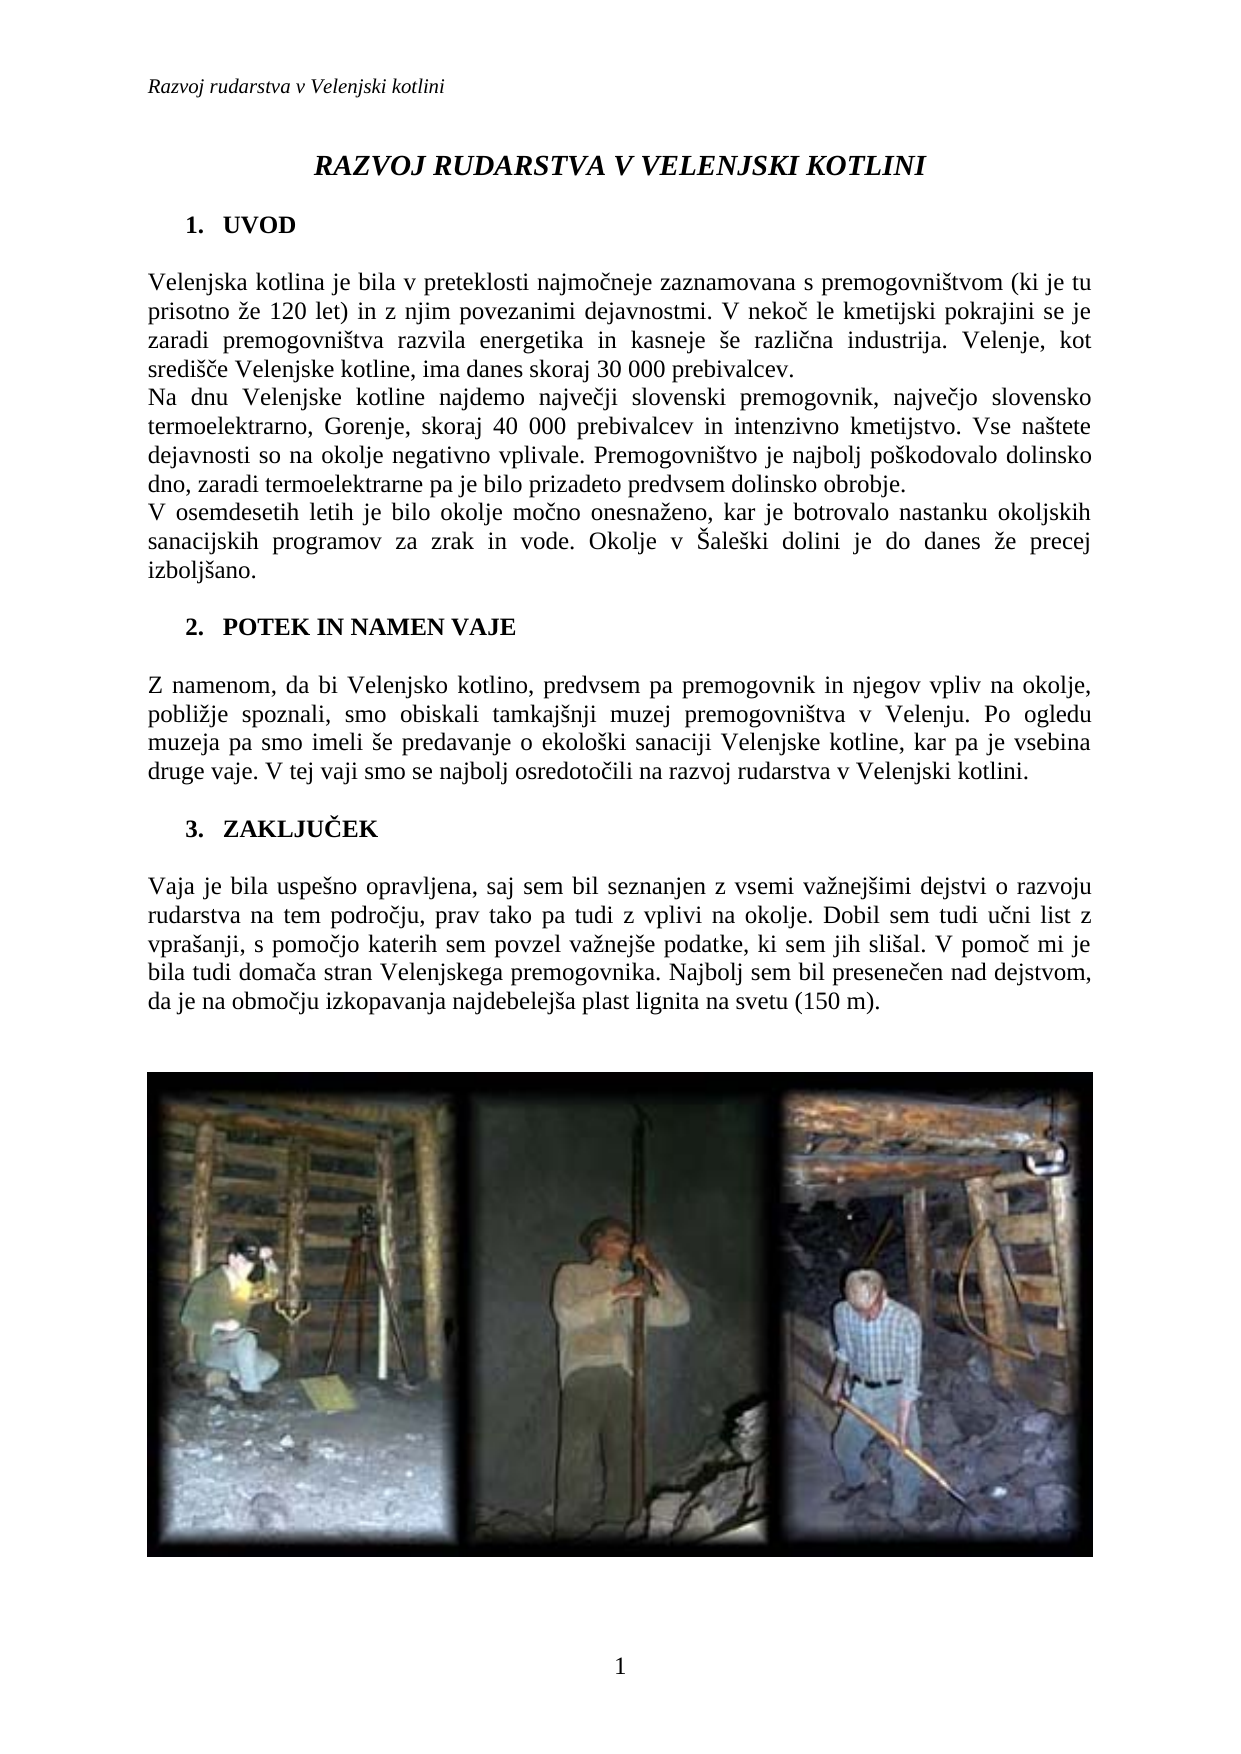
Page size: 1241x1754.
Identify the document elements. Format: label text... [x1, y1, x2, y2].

text Na dnu Velenjske kotline najdemo največji slovenski premogovnik, največjo slovensko termoelektrarno, Gorenje, skoraj 40 000 prebivalcev in intenzivno kmetijstvo. Vse naštete dejavnosti so na okolje negativno vplivale. Premogovništvo je najbolj poškodovalo dolinsko dno, zaradi termoelektrarne pa je bilo prizadeto predvsem dolinsko obrobje. [148, 382, 1093, 497]
text V osemdesetih letih je bilo okolje močno onesnaženo, kar je botrovalo nastanku okoljskih sanacijskih programov za zrak in vode. Okolje v Šaleški dolini je do danes že precej izboljšano. [148, 497, 1093, 584]
text Vaja je bila uspešno opravljena, saj sem bil seznanjen z vsemi važnejšimi dejstvi o razvoju rudarstva na tem področju, prav tako pa tudi z vplivi na okolje. Dobil sem tudi učni list z vprašanji, s pomočjo katerih sem povzel važnejše podatke, ki sem jih slišal. V pomoč mi je bila tudi domača stran Velenjskega premogovnika. Najbolj sem bil presenečen nad dejstvom, da je na območju izkopavanja najdebelejša plast lignita na svetu (150 m). [148, 871, 1093, 1015]
list UVOD [185, 210, 1093, 239]
subtitle RAZVOJ RUDARSTVA V VELENJSKI KOTLINI [148, 148, 1093, 181]
picture [147, 1072, 1093, 1557]
list ZAKLJUČEK [185, 814, 1093, 842]
list POTEK IN NAMEN VAJE [185, 612, 1093, 641]
text Z namenom, da bi Velenjsko kotlino, predvsem pa premogovnik in njegov vpliv na okolje, pobližje spoznali, smo obiskali tamkajšnji muzej premogovništva v Velenju. Po ogledu muzeja pa smo imeli še predavanje o ekološki sanaciji Velenjske kotline, kar pa je vsebina druge vaje. V tej vaji smo se najbolj osredotočili na razvoj rudarstva v Velenjski kotlini. [148, 670, 1093, 785]
text Velenjska kotlina je bila v preteklosti najmočneje zaznamovana s premogovništvom (ki je tu prisotno že 120 let) in z njim povezanimi dejavnostmi. V nekoč le kmetijski pokrajini se je zaradi premogovništva razvila energetika in kasneje še različna industrija. Velenje, kot središče Velenjske kotline, ima danes skoraj 30 000 prebivalcev. [148, 267, 1093, 382]
